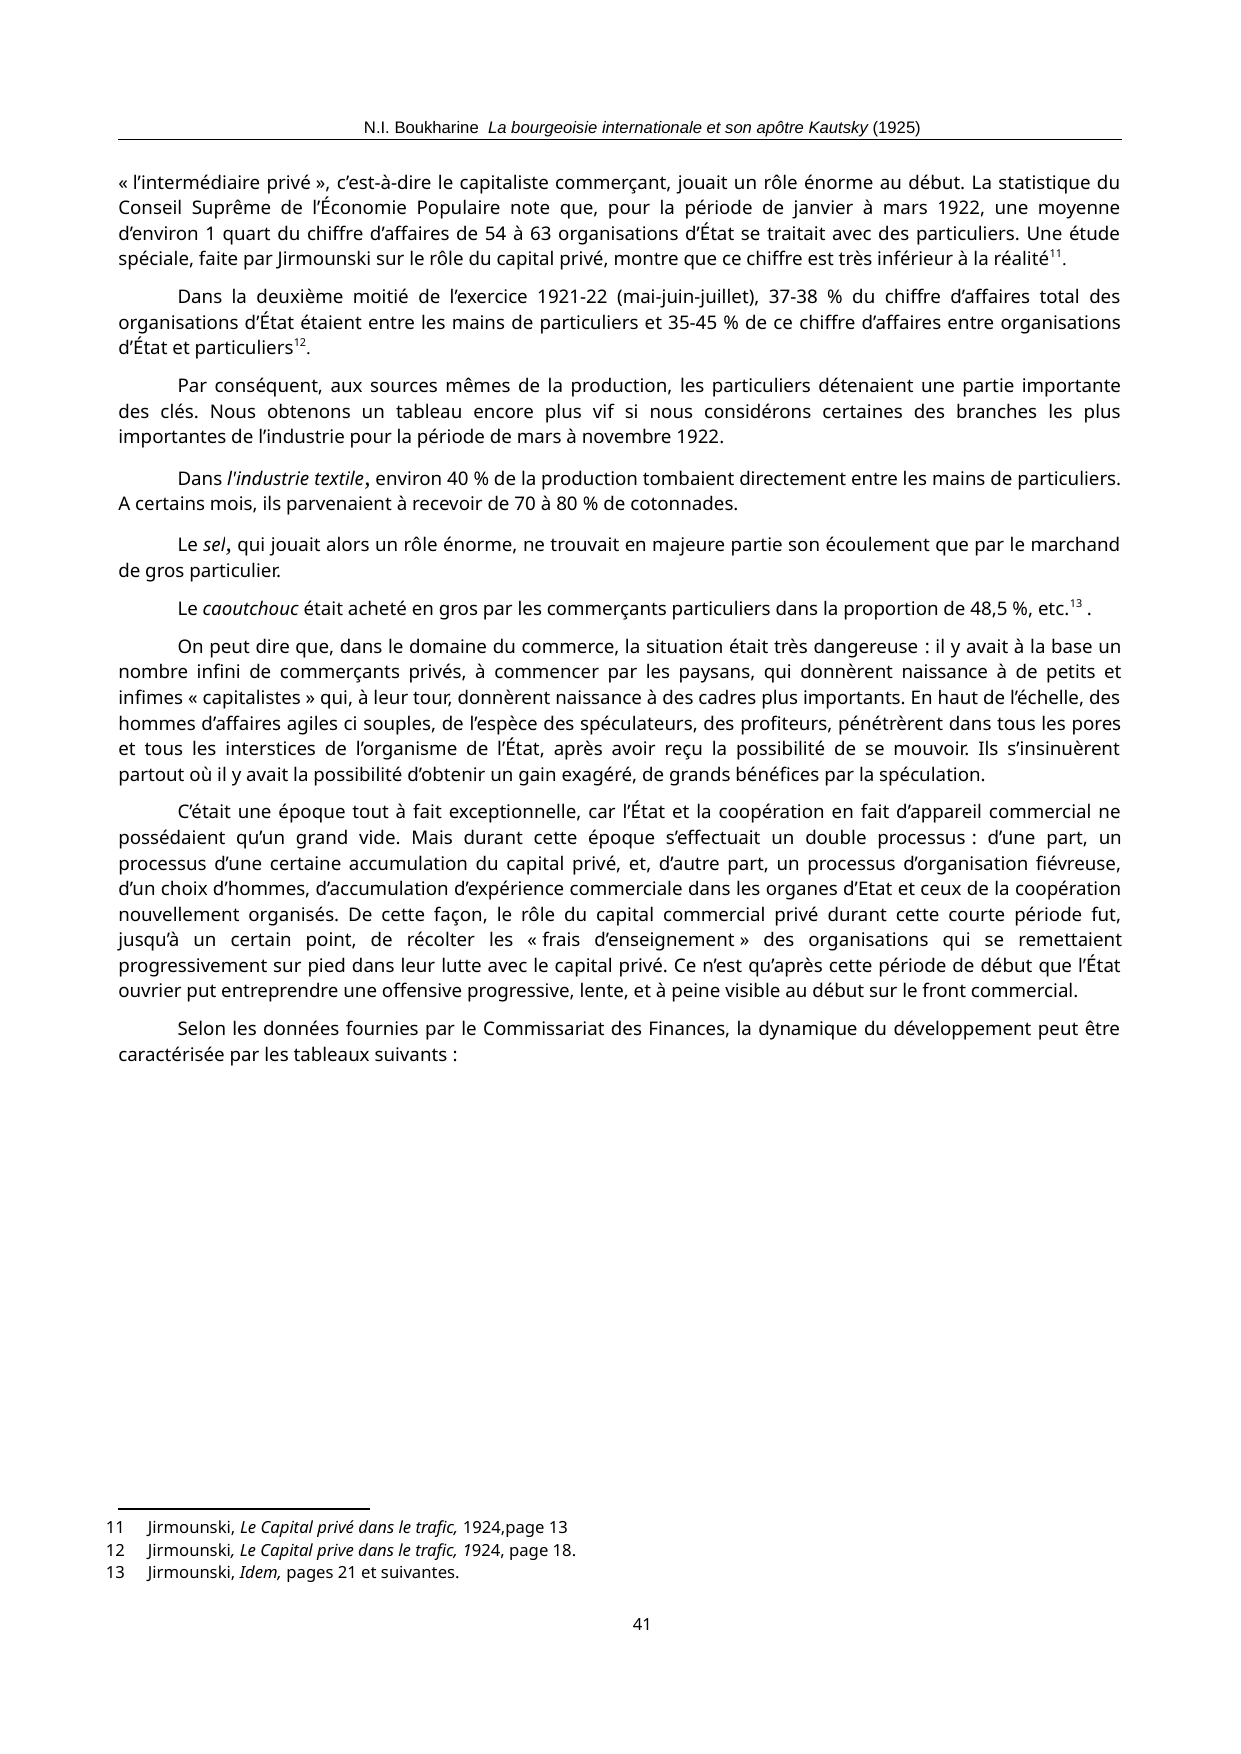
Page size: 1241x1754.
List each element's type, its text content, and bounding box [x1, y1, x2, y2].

text Dans la deuxième moitié de l’exercice 1921-22 (mai-juin-juillet), 37-38 % du chiffre d’affaires total des organisations d’État étaient entre les mains de particuliers et 35-45 % de ce chiffre d’affaires entre organisations d’État et particuliers. [118, 283, 1122, 360]
text Le sel, qui jouait alors un rôle énorme, ne trouvait en majeure partie son écoulement que par le marchand de gros particulier. [118, 528, 1122, 583]
text Jirmounski, Idem, pages 21 et suivantes. [106, 1561, 1122, 1583]
text C’était une époque tout à fait exceptionnelle, car l’État et la coopération en fait d’appareil commercial ne possédaient qu’un grand vide. Mais durant cette époque s’effectuait un double processus : d’une part, un processus d’une certaine accumulation du capital privé, et, d’autre part, un processus d’organisation fiévreuse, d’un choix d’hommes, d’accumulation d’expérience commerciale dans les organes d’Etat et ceux de la coopération nouvellement organisés. De cette façon, le rôle du capital commercial privé durant cette courte période fut, jusqu’à un certain point, de récolter les « frais d’enseignement » des organisations qui se remettaient progressivement sur pied dans leur lutte avec le capital privé. Ce n’est qu’après cette période de début que l’État ouvrier put entreprendre une offensive progressive, lente, et à peine visible au début sur le front commercial. [118, 799, 1122, 1003]
text Dans l'industrie textile, environ 40 % de la production tombaient directement entre les mains de particuliers. A certains mois, ils parvenaient à recevoir de 70 à 80 % de cotonnades. [118, 462, 1122, 516]
text « l’intermédiaire privé », c’est-à-dire le capitaliste commerçant, jouait un rôle énorme au début. La statistique du Conseil Suprême de l’Économie Populaire note que, pour la période de janvier à mars 1922, une moyenne d’environ 1 quart du chiffre d’affaires de 54 à 63 organisations d’État se traitait avec des particuliers. Une étude spéciale, faite par Jirmounski sur le rôle du capital privé, montre que ce chiffre est très inférieur à la réalité. [118, 169, 1122, 271]
text Par conséquent, aux sources mêmes de la production, les particuliers détenaient une partie importante des clés. Nous obtenons un tableau encore plus vif si nous considérons certaines des branches les plus importantes de l’industrie pour la période de mars à novembre 1922. [118, 373, 1122, 449]
text Jirmounski, Le Capital privé dans le trafic, 1924,page 13 [106, 1515, 1122, 1538]
text Selon les données fournies par le Commissariat des Finances, la dynamique du développement peut être caractérisée par les tableaux suivants : [118, 1016, 1122, 1067]
text Jirmounski, Le Capital prive dans le trafic, 1924, page 18. [106, 1538, 1122, 1561]
text On peut dire que, dans le domaine du commerce, la situation était très dangereuse : il y avait à la base un nombre infini de commerçants privés, à commencer par les paysans, qui donnèrent naissance à de petits et infimes « capitalistes » qui, à leur tour, donnèrent naissance à des cadres plus importants. En haut de l’échelle, des hommes d’affaires agiles ci souples, de l’espèce des spéculateurs, des profiteurs, pénétrèrent dans tous les pores et tous les interstices de l’organisme de l’État, après avoir reçu la possibilité de se mouvoir. Ils s’insinuèrent partout où il y avait la possibilité d’obtenir un gain exagéré, de grands bénéfices par la spéculation. [118, 633, 1122, 786]
text Le caoutchouc était acheté en gros par les commerçants particuliers dans la proportion de 48,5 %, etc. . [118, 595, 1122, 621]
